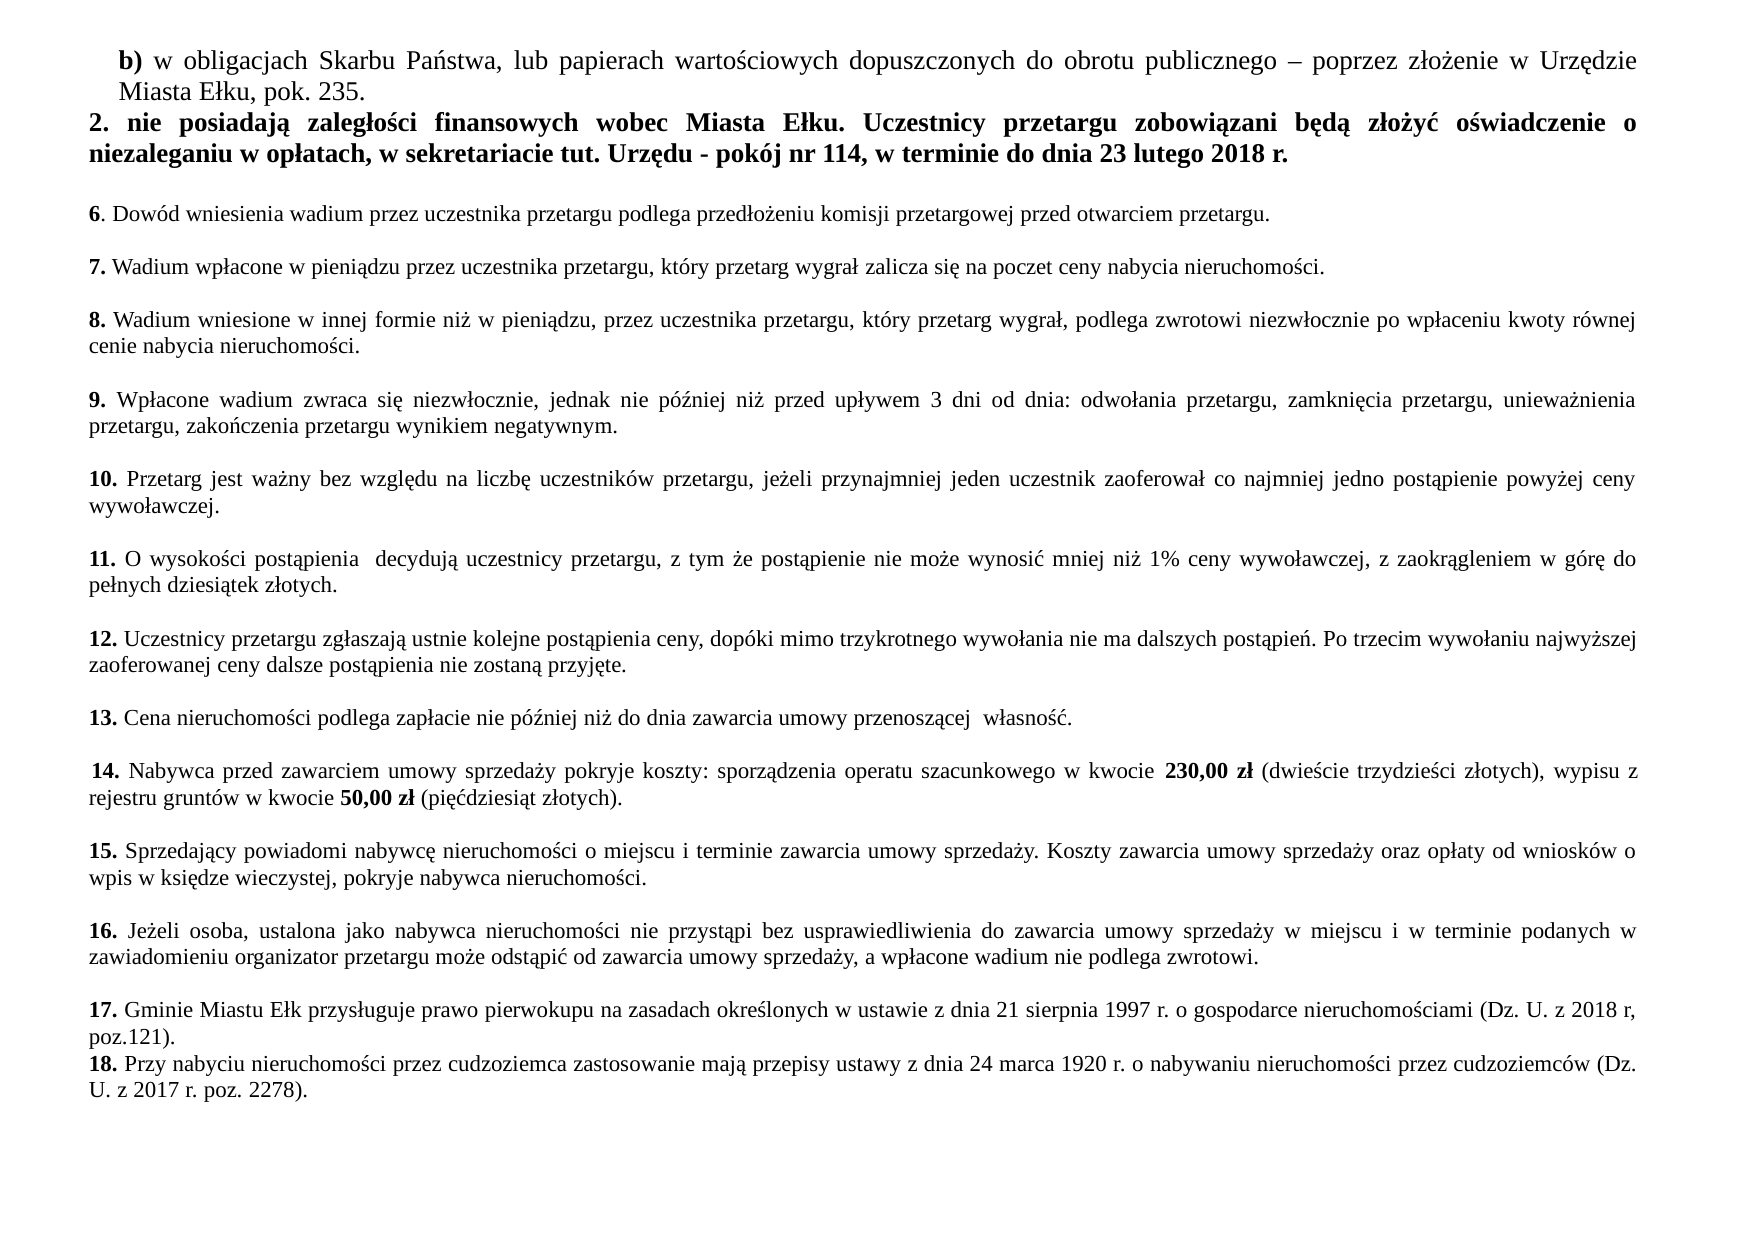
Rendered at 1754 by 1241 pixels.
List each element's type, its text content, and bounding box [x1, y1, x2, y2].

text 10. Przetarg jest ważny bez względu na liczbę uczestników przetargu, jeżeli przynajmniej jeden uczestnik zaoferował co najmniej jedno postąpienie powyżej ceny wywoławczej. [89, 465, 1639, 518]
text 7. Wadium wpłacone w pieniądzu przez uczestnika przetargu, który przetarg wygrał zalicza się na poczet ceny nabycia nieruchomości. [89, 253, 1639, 279]
text 8. Wadium wniesione w innej formie niż w pieniądzu, przez uczestnika przetargu, który przetarg wygrał, podlega zwrotowi niezwłocznie po wpłaceniu kwoty równej cenie nabycia nieruchomości. [89, 306, 1639, 359]
text b) w obligacjach Skarbu Państwa, lub papierach wartościowych dopuszczonych do obrotu publicznego – poprzez złożenie w Urzędzie Miasta Ełku, pok. 235. [118, 44, 1639, 106]
text 11. O wysokości postąpienia decydują uczestnicy przetargu, z tym że postąpienie nie może wynosić mniej niż 1% ceny wywoławczej, z zaokrągleniem w górę do pełnych dziesiątek złotych. [89, 545, 1639, 598]
text 14. Nabywca przed zawarciem umowy sprzedaży pokryje koszty: sporządzenia operatu szacunkowego w kwocie 230,00 zł (dwieście trzydzieści złotych), wypisu z rejestru gruntów w kwocie 50,00 zł (pięćdziesiąt złotych). [89, 757, 1639, 810]
text 9. Wpłacone wadium zwraca się niezwłocznie, jednak nie później niż przed upływem 3 dni od dnia: odwołania przetargu, zamknięcia przetargu, unieważnienia przetargu, zakończenia przetargu wynikiem negatywnym. [89, 385, 1639, 438]
text 18. Przy nabyciu nieruchomości przez cudzoziemca zastosowanie mają przepisy ustawy z dnia 24 marca 1920 r. o nabywaniu nieruchomości przez cudzoziemców (Dz. U. z 2017 r. poz. 2278). [89, 1049, 1639, 1103]
text 15. Sprzedający powiadomi nabywcę nieruchomości o miejscu i terminie zawarcia umowy sprzedaży. Koszty zawarcia umowy sprzedaży oraz opłaty od wniosków o wpis w księdze wieczystej, pokryje nabywca nieruchomości. [89, 837, 1639, 890]
text 16. Jeżeli osoba, ustalona jako nabywca nieruchomości nie przystąpi bez usprawiedliwienia do zawarcia umowy sprzedaży w miejscu i w terminie podanych w zawiadomieniu organizator przetargu może odstąpić od zawarcia umowy sprzedaży, a wpłacone wadium nie podlega zwrotowi. [89, 917, 1639, 970]
text 6. Dowód wniesienia wadium przez uczestnika przetargu podlega przedłożeniu komisji przetargowej przed otwarciem przetargu. [89, 199, 1639, 226]
text 17. Gminie Miastu Ełk przysługuje prawo pierwokupu na zasadach określonych w ustawie z dnia 21 sierpnia 1997 r. o gospodarce nieruchomościami (Dz. U. z 2018 r, poz.121). [89, 996, 1639, 1049]
text 13. Cena nieruchomości podlega zapłacie nie później niż do dnia zawarcia umowy przenoszącej własność. [89, 704, 1639, 731]
text 12. Uczestnicy przetargu zgłaszają ustnie kolejne postąpienia ceny, dopóki mimo trzykrotnego wywołania nie ma dalszych postąpień. Po trzecim wywołaniu najwyższej zaoferowanej ceny dalsze postąpienia nie zostaną przyjęte. [89, 624, 1639, 678]
text 2. nie posiadają zaległości finansowych wobec Miasta Ełku. Uczestnicy przetargu zobowiązani będą złożyć oświadczenie o niezaleganiu w opłatach, w sekretariacie tut. Urzędu - pokój nr 114, w terminie do dnia 23 lutego 2018 r. [89, 106, 1639, 168]
